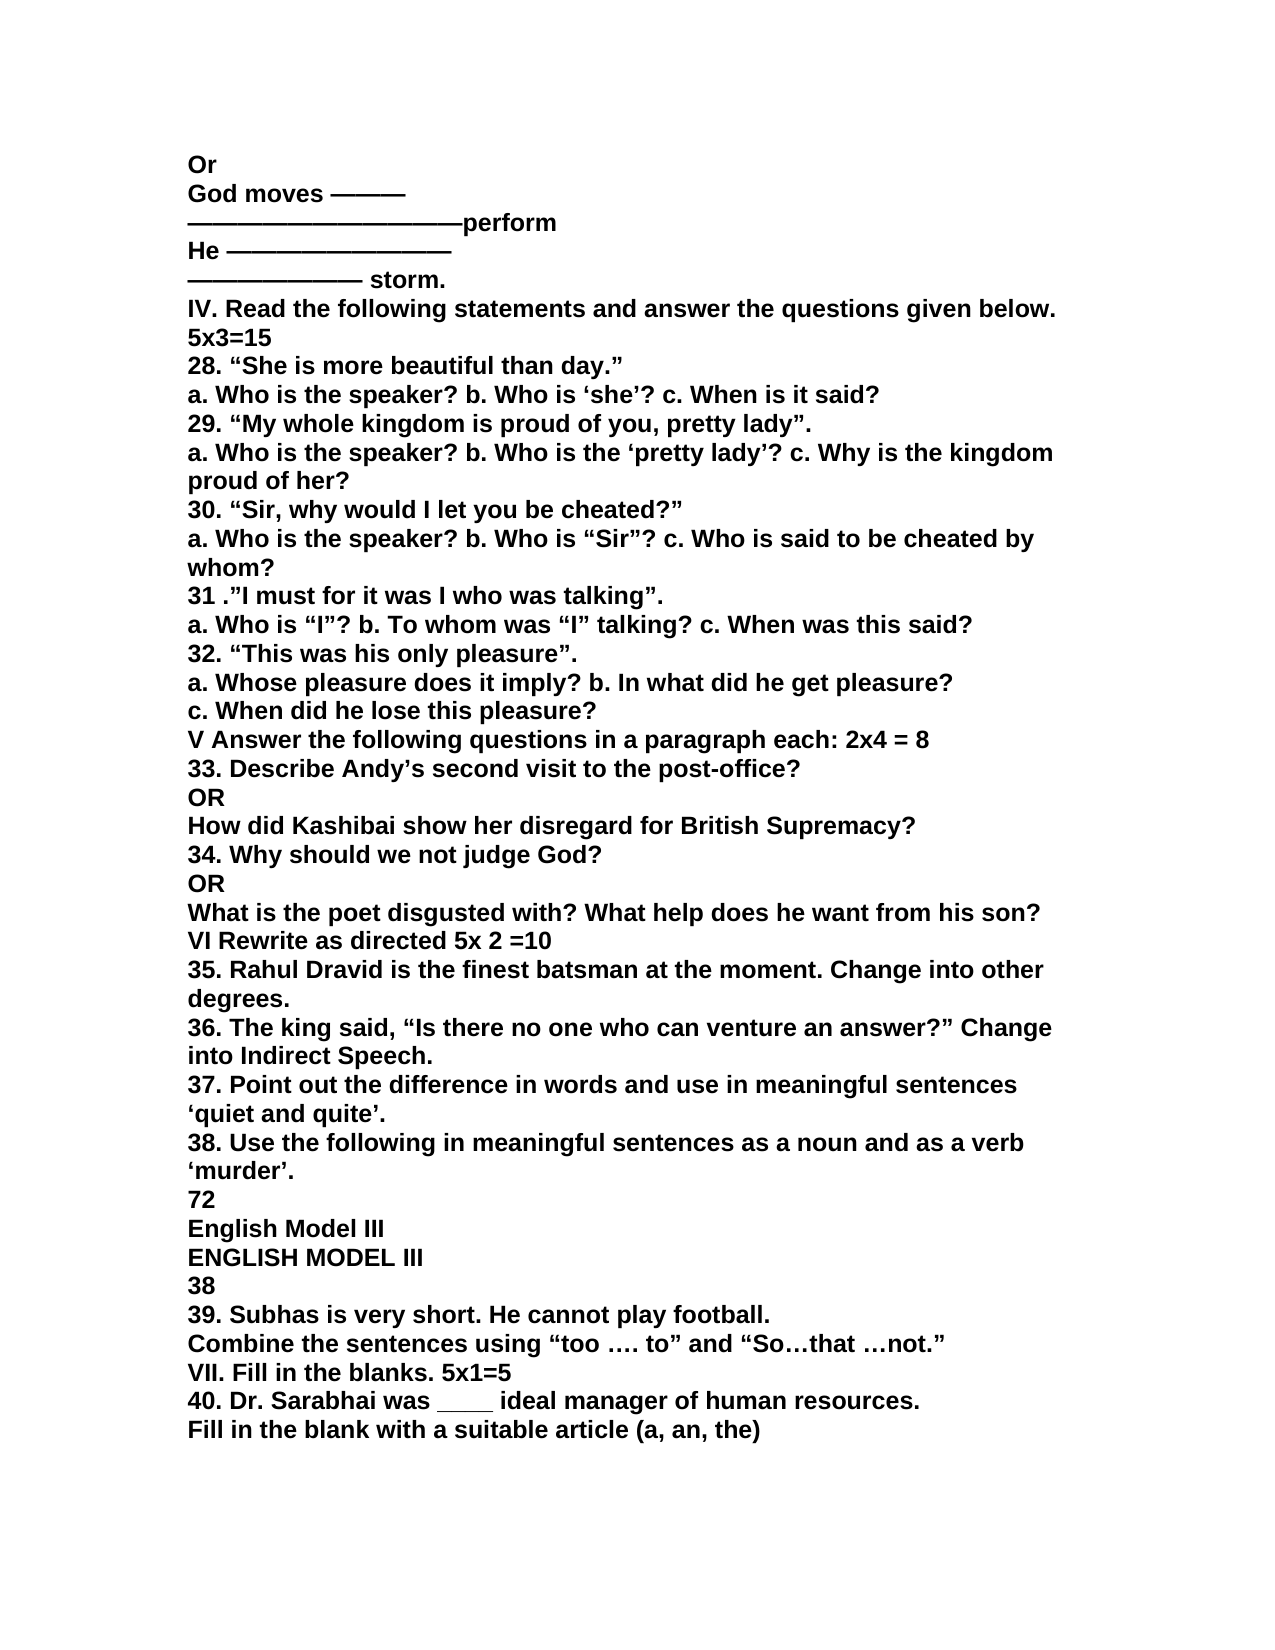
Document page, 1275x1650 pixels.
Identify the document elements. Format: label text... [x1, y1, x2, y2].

text 33. Describe Andy’s second visit to the post-office? [187, 754, 1087, 782]
text God moves ——— [187, 179, 1087, 207]
text ——————— storm. [187, 265, 1087, 294]
text ———————————perform [187, 207, 1087, 236]
text Or [187, 150, 1087, 179]
text 30. “Sir, why would I let you be cheated?” [187, 495, 1087, 524]
text 32. “This was his only pleasure”. [187, 639, 1087, 667]
text 34. Why should we not judge God? [187, 840, 1087, 869]
text 38. Use the following in meaningful sentences as a noun and as a verb ‘murder’. [187, 1127, 1087, 1185]
text ENGLISH MODEL III [187, 1242, 1087, 1271]
text 38 [187, 1271, 1087, 1300]
text 37. Point out the difference in words and use in meaningful sentences ‘quiet and quite’. [187, 1070, 1087, 1127]
text a. Whose pleasure does it imply? b. In what did he get pleasure? [187, 667, 1087, 696]
text a. Who is “I”? b. To whom was “I” talking? c. When was this said? [187, 610, 1087, 639]
text How did Kashibai show her disregard for British Supremacy? [187, 811, 1087, 840]
text English Model III [187, 1214, 1087, 1242]
text V Answer the following questions in a paragraph each: 2x4 = 8 [187, 725, 1087, 754]
text 72 [187, 1185, 1087, 1214]
text He ————————— [187, 236, 1087, 265]
text VI Rewrite as directed 5x 2 =10 [187, 926, 1087, 955]
text 29. “My whole kingdom is proud of you, pretty lady”. [187, 409, 1087, 437]
text Fill in the blank with a suitable article (a, an, the) [187, 1415, 1087, 1444]
text c. When did he lose this pleasure? [187, 696, 1087, 725]
text a. Who is the speaker? b. Who is the ‘pretty lady’? c. Why is the kingdom proud of her? [187, 437, 1087, 495]
text Combine the sentences using “too …. to” and “So…that …not.” [187, 1329, 1087, 1357]
text VII. Fill in the blanks. 5x1=5 [187, 1357, 1087, 1386]
text What is the poet disgusted with? What help does he want from his son? [187, 897, 1087, 926]
text a. Who is the speaker? b. Who is ‘she’? c. When is it said? [187, 380, 1087, 409]
text 39. Subhas is very short. He cannot play football. [187, 1300, 1087, 1329]
text 35. Rahul Dravid is the finest batsman at the moment. Change into other degrees. [187, 955, 1087, 1012]
text OR [187, 869, 1087, 897]
text 36. The king said, “Is there no one who can venture an answer?” Change into Indirect Speech. [187, 1012, 1087, 1070]
text 28. “She is more beautiful than day.” [187, 351, 1087, 380]
text a. Who is the speaker? b. Who is “Sir”? c. Who is said to be cheated by whom? [187, 524, 1087, 581]
text OR [187, 782, 1087, 811]
text IV. Read the following statements and answer the questions given below. 5x3=15 [187, 294, 1087, 351]
text 31 .”I must for it was I who was talking”. [187, 581, 1087, 610]
text 40. Dr. Sarabhai was ____ ideal manager of human resources. [187, 1386, 1087, 1415]
